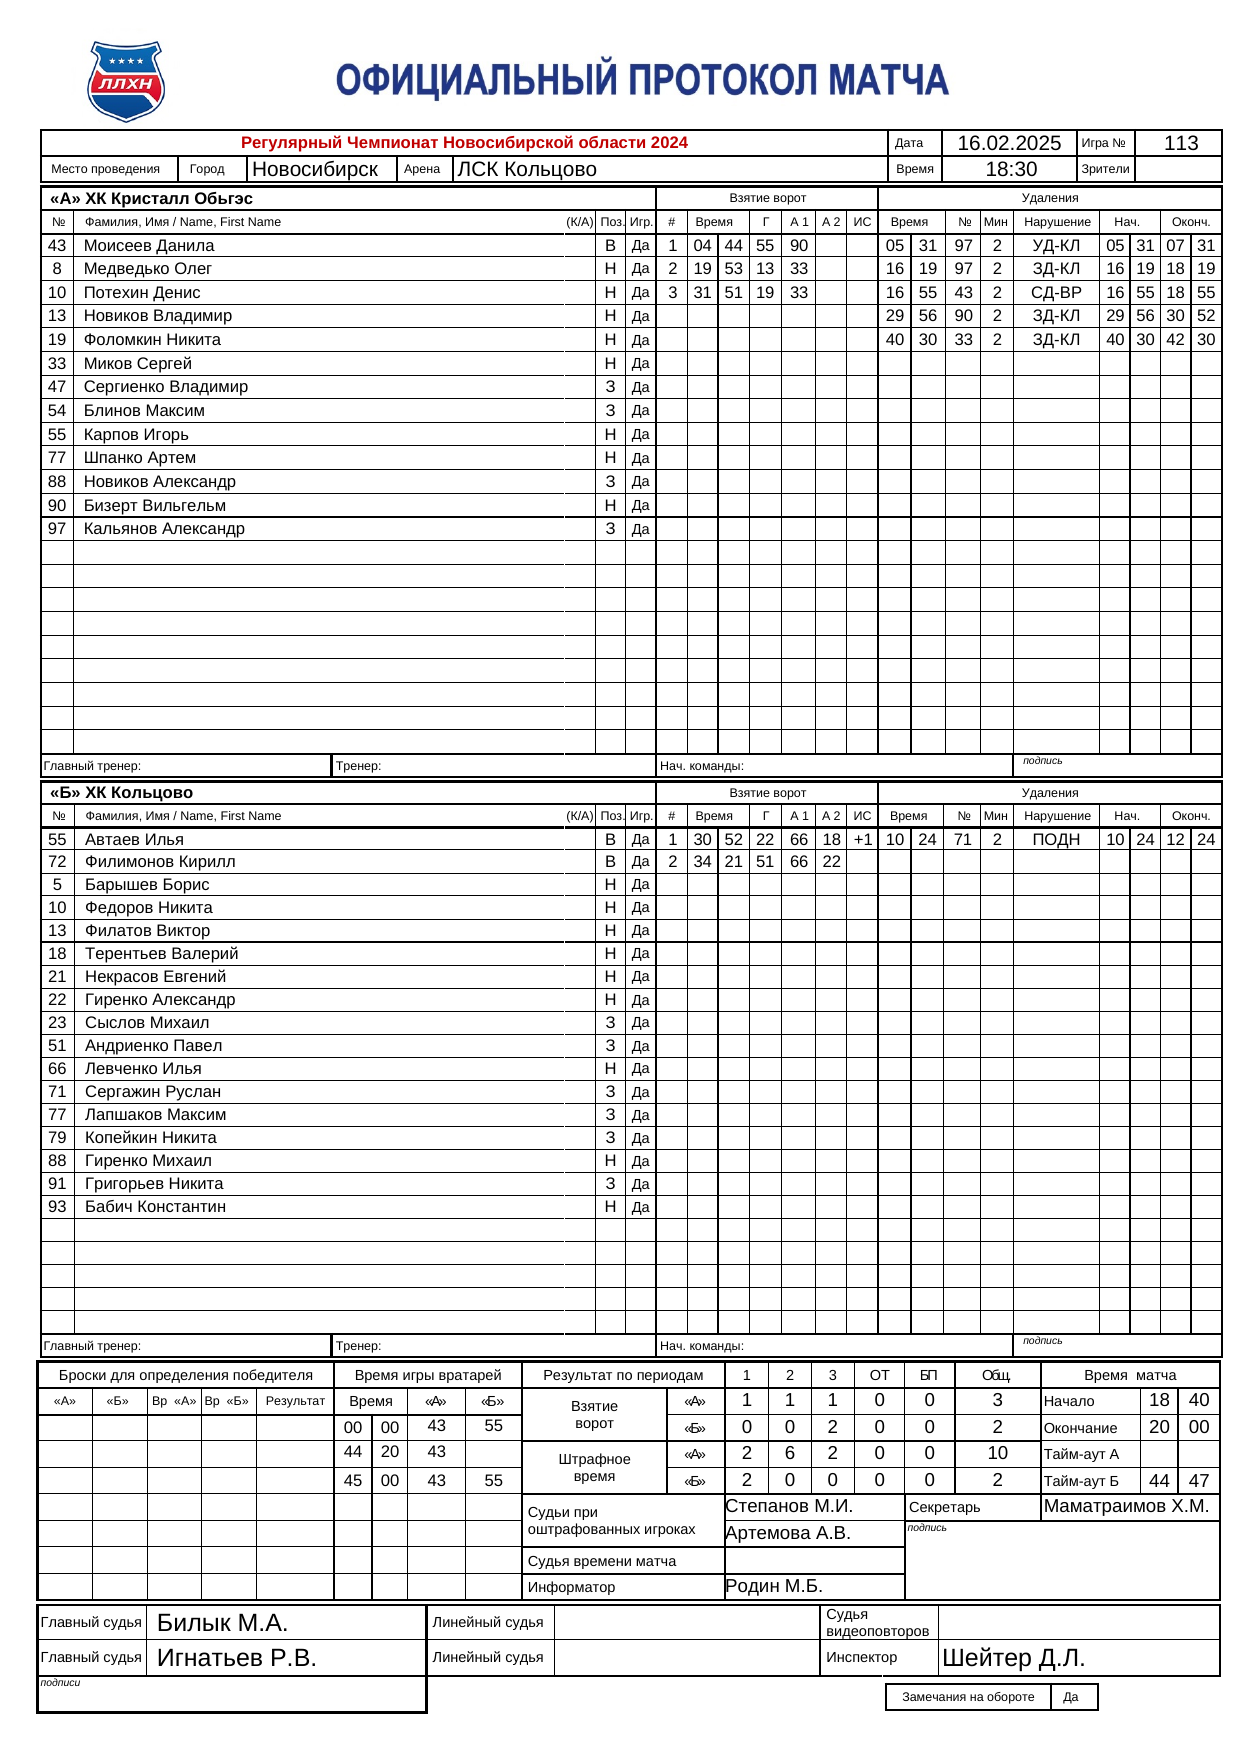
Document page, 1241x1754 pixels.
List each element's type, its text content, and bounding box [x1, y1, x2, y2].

table_cell [912, 1058, 943, 1079]
table_cell [1014, 1104, 1099, 1126]
table_cell 66 [782, 850, 815, 872]
table_cell [944, 1127, 980, 1149]
table_cell [816, 943, 846, 964]
table_cell 43 [408, 1441, 465, 1467]
table_cell 52 [1192, 305, 1221, 327]
table_cell [657, 1288, 687, 1310]
table_cell [946, 352, 980, 374]
table_cell [1192, 1196, 1221, 1218]
table_cell [816, 1219, 846, 1241]
table_cell [466, 1521, 521, 1546]
table_cell [657, 896, 687, 918]
table_cell [879, 423, 910, 445]
table_cell [565, 874, 595, 895]
table_header ОТ [855, 1363, 904, 1387]
table_cell [1014, 920, 1099, 941]
table_cell [879, 1265, 910, 1287]
table_cell [912, 659, 945, 682]
table_cell [912, 1127, 943, 1149]
table_cell «А» [408, 1389, 465, 1413]
table_cell [879, 399, 910, 422]
table_cell [1014, 1081, 1099, 1103]
table_cell 79 [42, 1127, 74, 1149]
table_cell [879, 470, 910, 493]
table_cell [408, 1547, 465, 1573]
table_cell [626, 1265, 655, 1287]
table_cell [847, 305, 877, 327]
table_cell Да [626, 257, 655, 280]
table_cell 0 [855, 1442, 904, 1467]
table_cell 00 [1179, 1415, 1219, 1440]
table_cell [1192, 1035, 1221, 1057]
table_cell [847, 989, 877, 1011]
table_cell [816, 541, 846, 564]
table_cell [657, 565, 687, 587]
table_cell [257, 1521, 333, 1546]
table_cell [912, 423, 945, 445]
table_cell [1131, 659, 1160, 682]
table_cell [74, 730, 564, 753]
table_cell [1100, 518, 1129, 540]
table_cell [879, 494, 910, 516]
table_cell [1161, 943, 1190, 964]
table_cell [750, 376, 781, 398]
table_cell Результат [257, 1389, 333, 1413]
table_cell З [596, 1035, 625, 1057]
table_cell 56 [1131, 305, 1160, 327]
table_cell (К/А) [565, 805, 595, 826]
table_cell Вр «А» [148, 1389, 201, 1413]
table_cell 24 [1192, 829, 1221, 849]
table_cell 30 [912, 328, 945, 351]
table_cell [42, 541, 73, 564]
table_cell [335, 1574, 371, 1599]
table_cell Да [626, 423, 655, 445]
table_cell [1161, 920, 1190, 941]
table_header Взятие ворот [657, 188, 877, 209]
table_cell [688, 707, 717, 729]
table_cell [202, 1416, 256, 1440]
table_cell 44 [719, 235, 749, 256]
table_cell [879, 1311, 910, 1333]
table_cell [657, 707, 687, 729]
table_cell [1192, 1058, 1221, 1079]
table_cell Н [596, 494, 625, 516]
table_cell [726, 1548, 904, 1573]
table_cell Н [596, 943, 625, 964]
table_cell Мин [981, 805, 1013, 826]
table_cell 2 [981, 257, 1013, 280]
table_cell Н [596, 305, 625, 327]
table_cell [1161, 1196, 1190, 1218]
table_cell [912, 1288, 943, 1310]
table_header «А» ХК Кристалл Обьгэс [42, 188, 655, 209]
table_cell [847, 494, 877, 516]
table_cell 24 [912, 829, 943, 849]
table_cell [816, 565, 846, 587]
table_cell Да [626, 446, 655, 469]
table_cell [565, 376, 595, 398]
table_cell № [946, 211, 980, 233]
table_cell [719, 1265, 749, 1287]
table_cell [944, 874, 980, 895]
table_cell 43 [42, 235, 73, 256]
table_cell Поз. [596, 805, 625, 826]
table_cell [879, 588, 910, 611]
table_cell 24 [1131, 829, 1160, 849]
table_cell «Б» [668, 1415, 724, 1440]
table_cell [816, 896, 846, 918]
table_cell [596, 1311, 625, 1333]
table_cell Степанов М.И. [726, 1495, 904, 1520]
table_cell 23 [42, 1012, 74, 1033]
table_cell [719, 989, 749, 1011]
table_cell [1131, 966, 1160, 987]
table_cell [1131, 376, 1160, 398]
table_cell [1014, 1058, 1099, 1079]
table_cell [719, 730, 749, 753]
table_cell [782, 305, 815, 327]
table_cell 45 [335, 1468, 371, 1493]
table_cell [1161, 850, 1190, 872]
table_cell [1131, 612, 1160, 634]
table_cell [1192, 874, 1221, 895]
table_cell Город [179, 157, 246, 181]
table_cell [626, 730, 655, 753]
table_cell [626, 659, 655, 682]
table_cell [688, 588, 717, 611]
table_cell [202, 1547, 256, 1573]
table_cell [688, 1012, 717, 1033]
table_cell [39, 1468, 92, 1493]
table_cell [1100, 659, 1129, 682]
table_cell [565, 730, 595, 753]
table_cell [1192, 541, 1221, 564]
table_cell [1014, 588, 1099, 611]
table_cell [688, 1104, 717, 1126]
table_cell [688, 494, 717, 516]
table_cell [944, 1081, 980, 1103]
table_cell [1161, 1242, 1190, 1264]
table_cell [565, 328, 595, 351]
table_cell [847, 1012, 877, 1033]
table_cell Тренер: [333, 755, 655, 776]
table_cell ЗД-КЛ [1014, 305, 1099, 327]
table_cell [782, 446, 815, 469]
table_cell [1014, 850, 1099, 872]
table_cell [944, 1058, 980, 1079]
table_cell Родин М.Б. [726, 1575, 904, 1599]
table_cell [1192, 850, 1221, 872]
table_cell 19 [42, 328, 73, 351]
table_cell Н [596, 257, 625, 280]
table_cell [912, 874, 943, 895]
table_cell [1014, 470, 1099, 493]
table_cell [408, 1574, 465, 1599]
table_cell [1014, 989, 1099, 1011]
table_cell Игр. [626, 805, 655, 826]
table_cell [750, 352, 781, 374]
table_cell [750, 328, 781, 351]
table_cell [981, 399, 1013, 422]
table_cell [688, 1127, 717, 1149]
table_cell [257, 1574, 333, 1599]
table_cell [202, 1521, 256, 1546]
table_cell З [596, 399, 625, 422]
table_cell [912, 707, 945, 729]
table_cell [847, 518, 877, 540]
table_cell Судьи при оштрафованных игроках [523, 1495, 724, 1546]
table_cell [981, 588, 1013, 611]
table_cell [657, 352, 687, 374]
table_cell [657, 470, 687, 493]
table_cell [879, 1219, 910, 1241]
table_cell [847, 1242, 877, 1264]
table_cell Зрители [1078, 157, 1134, 181]
table_cell 16 [879, 257, 910, 280]
table_cell [879, 659, 910, 682]
table_cell [1192, 1288, 1221, 1310]
table_cell [1099, 1682, 1220, 1711]
table_cell 1 [657, 235, 687, 256]
table_cell 8 [42, 257, 73, 280]
table_cell 51 [719, 281, 749, 303]
table_cell [750, 588, 781, 611]
table_cell 51 [750, 850, 781, 872]
table_cell [883, 1677, 1220, 1681]
table_cell [847, 659, 877, 682]
table_cell [93, 1547, 147, 1573]
table_cell [981, 850, 1013, 872]
table_cell Фоломкин Никита [74, 328, 564, 351]
table_cell [1131, 1265, 1160, 1287]
table_cell [1131, 707, 1160, 729]
table_cell [816, 518, 846, 540]
table_cell [1131, 1288, 1160, 1310]
table_header 1 [726, 1363, 768, 1387]
table_cell [719, 1150, 749, 1172]
table_cell [202, 1494, 256, 1520]
table_cell [148, 1547, 201, 1573]
table_cell [782, 1012, 815, 1033]
table_cell [257, 1547, 333, 1573]
table_cell [750, 1104, 781, 1126]
table_cell З [596, 1173, 625, 1195]
table_cell [1100, 1150, 1129, 1172]
table_cell Андриенко Павел [75, 1035, 564, 1057]
table_cell Тайм-аут Б [1042, 1468, 1140, 1493]
table_cell [373, 1521, 407, 1546]
table_cell 21 [719, 850, 749, 872]
table_cell [1131, 874, 1160, 895]
table_cell [1100, 376, 1129, 398]
table_cell [719, 352, 749, 374]
table_cell [879, 874, 910, 895]
table_cell [1014, 399, 1099, 422]
table_cell [879, 565, 910, 587]
table_cell [373, 1494, 407, 1520]
table_cell Медведько Олег [74, 257, 564, 280]
table_cell [782, 683, 815, 706]
table_cell [565, 850, 595, 872]
table_cell [148, 1468, 201, 1493]
table_cell [657, 659, 687, 682]
table_cell [750, 1127, 781, 1149]
table_cell [719, 518, 749, 540]
table_cell [1131, 1173, 1160, 1195]
table_cell [626, 1311, 655, 1333]
table_cell [981, 494, 1013, 516]
table_cell [1131, 565, 1160, 587]
table_cell [1100, 1242, 1129, 1264]
table_cell [42, 1242, 74, 1264]
table_cell [847, 1081, 877, 1103]
table_cell В [596, 829, 625, 849]
table_cell [688, 1219, 717, 1241]
table_cell [981, 1058, 1013, 1079]
table_cell 13 [42, 305, 73, 327]
table_cell В [596, 850, 625, 872]
table_cell [912, 518, 945, 540]
table_cell [816, 1012, 846, 1033]
table_cell [1014, 1012, 1099, 1033]
table_cell 18 [42, 943, 74, 964]
table_cell [565, 423, 595, 445]
table_cell А 1 [782, 211, 815, 233]
table_cell [944, 896, 980, 918]
table_cell [750, 730, 781, 753]
table_cell [981, 1150, 1013, 1172]
table_cell [719, 399, 749, 422]
table_cell [1014, 423, 1099, 445]
table_cell [981, 1242, 1013, 1264]
table_cell 19 [688, 257, 717, 280]
table_cell [847, 683, 877, 706]
table_cell [879, 1012, 910, 1033]
table_cell [912, 612, 945, 634]
table_cell [816, 1058, 846, 1079]
table_cell ПОДН [1014, 829, 1099, 849]
table_cell [847, 896, 877, 918]
table_cell [981, 376, 1013, 398]
table_cell [719, 1035, 749, 1057]
table_cell [42, 588, 73, 611]
table_cell 93 [42, 1196, 74, 1218]
table_cell [981, 423, 1013, 445]
table_cell [657, 943, 687, 964]
table_cell [1161, 874, 1190, 895]
table_cell [1131, 470, 1160, 493]
table_cell [1161, 1058, 1190, 1079]
table_cell [912, 541, 945, 564]
table_cell 31 [1131, 235, 1160, 256]
table_cell [981, 966, 1013, 987]
table_cell Да [626, 352, 655, 374]
table_cell [1192, 518, 1221, 540]
table_cell 90 [42, 494, 73, 516]
table_cell [750, 1058, 781, 1079]
table_cell «А» [668, 1442, 724, 1467]
table_cell [42, 565, 73, 587]
table_cell [847, 943, 877, 964]
table_cell [657, 1311, 687, 1333]
table_cell [912, 1012, 943, 1033]
table_cell [1192, 636, 1221, 658]
table_cell [1192, 920, 1221, 941]
table_cell [912, 1035, 943, 1057]
table_cell [1014, 943, 1099, 964]
table_cell [847, 1219, 877, 1241]
table_cell Автаев Илья [75, 829, 564, 849]
table_cell Бабич Константин [75, 1196, 564, 1218]
table_cell [688, 446, 717, 469]
table_cell 51 [42, 1035, 74, 1057]
table_cell [565, 943, 595, 964]
table_cell [1161, 612, 1190, 634]
table_cell [981, 1104, 1013, 1126]
table_cell [335, 1521, 371, 1546]
table_cell 97 [42, 518, 73, 540]
table_cell [1161, 423, 1190, 445]
table_cell [1100, 1173, 1129, 1195]
table_cell А 2 [816, 805, 846, 826]
table_cell [1192, 943, 1221, 964]
table_cell 97 [946, 257, 980, 280]
table_cell [202, 1441, 256, 1467]
table_cell [1131, 850, 1160, 872]
table_cell Н [596, 989, 625, 1011]
table_cell Новиков Александр [74, 470, 564, 493]
table_cell [912, 399, 945, 422]
table_cell Да [626, 966, 655, 987]
table_cell 0 [905, 1389, 954, 1413]
table_cell 5 [42, 874, 74, 895]
table_cell [42, 707, 73, 729]
table_cell 55 [42, 423, 73, 445]
table_cell [626, 612, 655, 634]
table_cell [1161, 989, 1190, 1011]
table_cell [719, 683, 749, 706]
table_cell 00 [373, 1416, 407, 1440]
table_cell 20 [1141, 1415, 1177, 1440]
table_cell [1014, 518, 1099, 540]
table_cell З [596, 518, 625, 540]
table_cell Да [626, 1012, 655, 1033]
table_cell [688, 1058, 717, 1079]
table_cell 19 [750, 281, 781, 303]
table_cell Начало [1042, 1389, 1140, 1413]
table_cell [719, 328, 749, 351]
table_cell Да [626, 305, 655, 327]
table_cell [688, 730, 717, 753]
table_cell [944, 1150, 980, 1172]
table_cell [946, 636, 980, 658]
table_cell Терентьев Валерий [75, 943, 564, 964]
table_cell 07 [1161, 235, 1190, 256]
table_cell [626, 1242, 655, 1264]
table_cell Григорьев Никита [75, 1173, 564, 1195]
table_cell [1161, 1288, 1190, 1310]
table_cell [688, 636, 717, 658]
table_cell Сыслов Михаил [75, 1012, 564, 1033]
table_cell 3 [657, 281, 687, 303]
table_cell [1100, 707, 1129, 729]
table_cell Сергажин Руслан [75, 1081, 564, 1103]
table_cell [944, 1265, 980, 1287]
table_cell подпись [1014, 1335, 1221, 1356]
table_cell [981, 518, 1013, 540]
table_cell Время [889, 157, 941, 181]
table_cell [944, 1035, 980, 1057]
table_header Да [1052, 1685, 1097, 1709]
table_cell [719, 612, 749, 634]
table_cell [657, 1104, 687, 1126]
table_cell [912, 1242, 943, 1264]
table_cell 29 [879, 305, 910, 327]
table_cell 2 [981, 328, 1013, 351]
table_cell ЗД-КЛ [1014, 257, 1099, 280]
table_cell [1131, 636, 1160, 658]
table_cell Игнатьев Р.В. [147, 1640, 425, 1675]
table_cell Некрасов Евгений [75, 966, 564, 987]
table_cell [1100, 494, 1129, 516]
table_cell Шейтер Д.Л. [939, 1640, 1219, 1675]
table_cell [1014, 494, 1099, 516]
table_cell [335, 1547, 371, 1573]
table_cell Да [626, 829, 655, 849]
table_cell [750, 494, 781, 516]
table_cell [816, 1265, 846, 1287]
table_cell [750, 470, 781, 493]
table_cell [1161, 659, 1190, 682]
table_cell [565, 1035, 595, 1057]
table_cell [688, 966, 717, 987]
table_cell [1161, 1127, 1190, 1149]
table_cell Новиков Владимир [74, 305, 564, 327]
table_cell [1014, 1173, 1099, 1195]
table_cell [626, 1288, 655, 1310]
table_cell [1161, 896, 1190, 918]
table_cell [719, 1311, 749, 1333]
table_cell [74, 707, 564, 729]
table_header 113 [1136, 131, 1221, 155]
table_cell [466, 1441, 521, 1467]
table_cell [981, 1265, 1013, 1287]
table_cell Время [879, 211, 945, 233]
table_cell [944, 1173, 980, 1195]
table_cell [879, 1081, 910, 1103]
table_cell 44 [335, 1441, 371, 1467]
table_cell [657, 1127, 687, 1149]
table_cell [1014, 659, 1099, 682]
table_cell [74, 565, 564, 587]
table_cell [1100, 1265, 1129, 1287]
table_cell [847, 636, 877, 658]
table_cell [1131, 541, 1160, 564]
table_cell [688, 1311, 717, 1333]
table_cell 10 [879, 829, 910, 849]
table_cell [1100, 896, 1129, 918]
table_cell [93, 1574, 147, 1599]
table_cell [719, 423, 749, 445]
table_cell [981, 659, 1013, 682]
table_cell Лапшаков Максим [75, 1104, 564, 1126]
table_cell [565, 1012, 595, 1033]
table_cell [75, 1242, 564, 1264]
table_cell [688, 920, 717, 941]
table_cell [879, 1196, 910, 1218]
table_header Время игры вратарей [335, 1363, 521, 1387]
table_cell [1161, 636, 1190, 658]
table_cell [981, 989, 1013, 1011]
table_cell [688, 1196, 717, 1218]
table_cell [782, 1150, 815, 1172]
table_cell [657, 399, 687, 422]
table_cell [816, 588, 846, 611]
table_cell Да [626, 1196, 655, 1218]
table_cell [912, 1196, 943, 1218]
table_cell Информатор [523, 1575, 724, 1599]
table_cell [719, 305, 749, 327]
table_cell [946, 730, 980, 753]
table_cell [1161, 446, 1190, 469]
table_cell [912, 920, 943, 941]
table_cell [688, 874, 717, 895]
table_cell 20 [373, 1441, 407, 1467]
table_cell [596, 588, 625, 611]
table_header Время матча [1042, 1363, 1219, 1387]
table_cell [657, 1265, 687, 1287]
table_cell [879, 1288, 910, 1310]
table_header Удаления [879, 188, 1221, 209]
table_cell [1192, 352, 1221, 374]
table_cell [816, 874, 846, 895]
table_cell [555, 1640, 819, 1675]
table_cell [1100, 612, 1129, 634]
table_cell 71 [944, 829, 980, 849]
table_cell 40 [879, 328, 910, 351]
table_cell [688, 1288, 717, 1310]
table_cell [657, 920, 687, 941]
table_cell [847, 966, 877, 987]
table_cell Да [626, 1150, 655, 1172]
table_cell [782, 1288, 815, 1310]
table_cell [1192, 659, 1221, 682]
table_cell [946, 518, 980, 540]
table_cell Да [626, 470, 655, 493]
table_cell Оконч. [1161, 211, 1221, 233]
table_cell [946, 423, 980, 445]
table_cell Блинов Максим [74, 399, 564, 422]
table_cell [1192, 494, 1221, 516]
table_cell [879, 541, 910, 564]
table_cell [750, 1012, 781, 1033]
table_cell [148, 1494, 201, 1520]
table_cell [1192, 1311, 1221, 1333]
table_cell З [596, 1012, 625, 1033]
table_header 3 [812, 1363, 854, 1387]
table_cell [93, 1441, 147, 1467]
table_cell [1192, 446, 1221, 469]
table_cell [565, 257, 595, 280]
table_cell [565, 1127, 595, 1149]
table_cell [750, 989, 781, 1011]
table_cell [626, 588, 655, 611]
table_cell [1192, 989, 1221, 1011]
table_cell [879, 1242, 910, 1264]
table_cell [939, 1606, 1219, 1639]
table_cell [626, 636, 655, 658]
table_cell [1192, 1150, 1221, 1172]
table_cell Арена [398, 157, 452, 181]
table_cell [657, 989, 687, 1011]
table_cell 05 [879, 235, 910, 256]
table_cell [816, 494, 846, 516]
table_cell [1192, 1173, 1221, 1195]
table_cell [847, 612, 877, 634]
table_cell [719, 1173, 749, 1195]
table_cell Н [596, 896, 625, 918]
table_cell [657, 376, 687, 398]
table_cell 10 [1100, 829, 1129, 849]
table_cell [847, 541, 877, 564]
table_cell [816, 966, 846, 987]
table_cell [428, 1677, 882, 1711]
table_cell [912, 588, 945, 611]
table_cell [408, 1494, 465, 1520]
table_cell [565, 541, 595, 564]
table_cell [719, 446, 749, 469]
table_cell [74, 612, 564, 634]
table_cell [912, 1150, 943, 1172]
table_cell [816, 1104, 846, 1126]
table_cell [1100, 874, 1129, 895]
table_cell [1100, 1035, 1129, 1057]
table_cell [879, 920, 910, 941]
table_cell ИС [847, 211, 877, 233]
table_cell [912, 683, 945, 706]
table_cell [944, 850, 980, 872]
table_cell 31 [912, 235, 945, 256]
table_cell [946, 659, 980, 682]
table_cell Нарушение [1014, 805, 1099, 826]
table_cell [912, 850, 943, 872]
table_cell [596, 636, 625, 658]
table_cell [42, 636, 73, 658]
table_cell [750, 683, 781, 706]
table_cell «Б » [466, 1389, 521, 1413]
table_cell [946, 376, 980, 398]
table_cell [596, 1219, 625, 1241]
table_cell 55 [1192, 281, 1221, 303]
table_cell [1100, 966, 1129, 987]
table_cell [750, 612, 781, 634]
table_cell Кальянов Александр [74, 518, 564, 540]
table_cell [816, 257, 846, 280]
table_cell [657, 1173, 687, 1195]
table_cell 6 [769, 1442, 811, 1467]
table_cell 55 [912, 281, 945, 303]
table_cell [565, 1081, 595, 1103]
table_cell [626, 707, 655, 729]
table_cell [1014, 446, 1099, 469]
table_cell [565, 989, 595, 1011]
table_cell 16 [1100, 257, 1129, 280]
table_cell [1131, 399, 1160, 422]
table_cell Н [596, 281, 625, 303]
table_cell [782, 1127, 815, 1149]
table_cell [816, 636, 846, 658]
table_cell [719, 376, 749, 398]
table_cell 18:30 [943, 157, 1076, 181]
table_cell [1100, 588, 1129, 611]
table_cell [879, 896, 910, 918]
table_cell # [657, 211, 687, 233]
table_cell [565, 1265, 595, 1287]
table_cell [782, 874, 815, 895]
table_cell [596, 730, 625, 753]
table_cell [981, 541, 1013, 564]
table_cell 55 [466, 1468, 521, 1493]
table_cell [782, 730, 815, 753]
table_cell [981, 1035, 1013, 1057]
table_cell 19 [1131, 257, 1160, 280]
table_cell Взятие ворот [523, 1389, 666, 1440]
table_cell [946, 446, 980, 469]
table_cell [565, 518, 595, 540]
table_cell З [596, 1104, 625, 1126]
table_cell [688, 328, 717, 351]
table_cell Окончание [1042, 1415, 1140, 1440]
table_cell [816, 1173, 846, 1195]
table_cell [879, 989, 910, 1011]
table_cell 2 [657, 257, 687, 280]
table_cell [782, 1081, 815, 1103]
table_cell [657, 612, 687, 634]
table_cell Главный тренер: [42, 1335, 330, 1356]
table_cell Барышев Борис [75, 874, 564, 895]
table_cell [1014, 1288, 1099, 1310]
table_cell [946, 707, 980, 729]
table_cell Да [626, 494, 655, 516]
table_cell [42, 1265, 74, 1287]
table_cell [75, 1219, 564, 1241]
table_cell [565, 470, 595, 493]
table_cell [1131, 896, 1160, 918]
table_cell [1192, 612, 1221, 634]
table_cell [202, 1574, 256, 1599]
table_cell [719, 1196, 749, 1218]
table_cell Тренер: [333, 1335, 655, 1356]
table_cell 47 [1179, 1468, 1219, 1493]
table_cell [946, 541, 980, 564]
table_cell [657, 518, 687, 540]
table_cell 42 [1161, 328, 1190, 351]
table_cell +1 [847, 829, 877, 849]
table_cell Вр «Б» [202, 1389, 256, 1413]
table_cell [1192, 1219, 1221, 1241]
table_cell [688, 896, 717, 918]
table_cell 55 [466, 1416, 521, 1440]
table_header Регулярный Чемпионат Новосибирской области 2024 [42, 131, 887, 155]
table_cell [1014, 1035, 1099, 1057]
table_cell [782, 352, 815, 374]
table_cell [816, 989, 846, 1011]
table_header Результат по периодам [523, 1363, 724, 1387]
table_cell [981, 1127, 1013, 1149]
table_cell [1161, 1265, 1190, 1287]
table_cell [847, 352, 877, 374]
table_cell [981, 683, 1013, 706]
table_cell 54 [42, 399, 73, 422]
table_cell Нач. команды: [657, 755, 1012, 776]
table_cell [816, 423, 846, 445]
table_cell Федоров Никита [75, 896, 564, 918]
table_cell [719, 966, 749, 987]
table_cell [847, 707, 877, 729]
table_cell 53 [719, 257, 749, 280]
table_cell [750, 1265, 781, 1287]
table_cell [565, 399, 595, 422]
table_cell Моисеев Данила [74, 235, 564, 256]
table_cell [657, 446, 687, 469]
table_cell [847, 328, 877, 351]
table_cell 2 [956, 1415, 1040, 1440]
table_cell Левченко Илья [75, 1058, 564, 1079]
table_cell [847, 1127, 877, 1149]
table_cell [719, 1081, 749, 1103]
table_cell [1014, 541, 1099, 564]
table_cell 88 [42, 470, 73, 493]
table_cell [39, 1494, 92, 1520]
table_cell 2 [981, 829, 1013, 849]
table_cell [657, 588, 687, 611]
table_cell Нач. [1100, 805, 1160, 826]
table_cell [1161, 683, 1190, 706]
table_cell [1192, 707, 1221, 729]
table_cell [1131, 518, 1160, 540]
table_cell Да [626, 896, 655, 918]
table_cell [981, 896, 1013, 918]
table_cell [1131, 1058, 1160, 1079]
table_cell Место проведения [42, 157, 177, 181]
table_cell 31 [688, 281, 717, 303]
table_cell [782, 966, 815, 987]
table_cell [657, 636, 687, 658]
table_cell 1 [769, 1389, 811, 1413]
table_cell [912, 896, 943, 918]
table_cell [1100, 470, 1129, 493]
table_cell [750, 1150, 781, 1172]
table_cell Секретарь [906, 1495, 1040, 1520]
table_cell Сергиенко Владимир [74, 376, 564, 398]
table_cell [1100, 1196, 1129, 1218]
table_cell Да [626, 281, 655, 303]
table_cell [1131, 423, 1160, 445]
table_cell Новосибирск [248, 157, 396, 181]
table_cell [1014, 1150, 1099, 1172]
table_cell [466, 1574, 521, 1599]
table_cell 10 [42, 896, 74, 918]
table_cell [93, 1468, 147, 1493]
table_cell [1100, 1058, 1129, 1079]
table_cell [565, 896, 595, 918]
table_cell [1014, 1311, 1099, 1333]
table_cell [688, 565, 717, 587]
table_cell [42, 683, 73, 706]
table_cell Гиренко Александр [75, 989, 564, 1011]
table_cell [719, 874, 749, 895]
table_cell [912, 446, 945, 469]
table_cell [981, 1081, 1013, 1103]
table_cell Линейный судья [428, 1606, 554, 1639]
table_cell [565, 829, 595, 849]
table_cell [1192, 470, 1221, 493]
table_cell [912, 565, 945, 587]
table_cell [42, 612, 73, 634]
table_cell 29 [1100, 305, 1129, 327]
table_cell [944, 989, 980, 1011]
table_cell Нарушение [1014, 211, 1099, 233]
table_cell 2 [981, 305, 1013, 327]
table_cell [688, 1173, 717, 1195]
table_cell [719, 1104, 749, 1126]
table_cell [847, 1265, 877, 1287]
table_cell [565, 1104, 595, 1126]
table_cell Г [750, 211, 781, 233]
table_cell Н [596, 1196, 625, 1218]
table_cell 2 [812, 1442, 854, 1467]
table_cell 47 [42, 376, 73, 398]
table_cell [1161, 1219, 1190, 1241]
table_cell 10 [956, 1442, 1040, 1467]
table_cell [981, 565, 1013, 587]
table_cell [1100, 1311, 1129, 1333]
table_cell [782, 1173, 815, 1195]
table_cell [42, 659, 73, 682]
table_cell 18 [1141, 1389, 1177, 1413]
table_cell А 2 [816, 211, 846, 233]
table_cell [879, 1127, 910, 1149]
table_cell [782, 659, 815, 682]
table_cell [750, 305, 781, 327]
table_cell Фамилия, Имя / Name, First Name [74, 211, 565, 233]
table_cell [1131, 730, 1160, 753]
table_cell подпись [1014, 755, 1221, 776]
table_cell [1131, 1311, 1160, 1333]
table_cell [688, 659, 717, 682]
table_cell [688, 518, 717, 540]
table_cell [1131, 1081, 1160, 1103]
table_cell Инспектор [821, 1640, 938, 1675]
table_cell [42, 1219, 74, 1241]
table_cell [148, 1441, 201, 1467]
table_cell 13 [42, 920, 74, 941]
table_cell [1161, 1311, 1190, 1333]
table_cell [74, 541, 564, 564]
table_cell [1136, 157, 1221, 181]
table_cell [719, 588, 749, 611]
table_cell [816, 730, 846, 753]
table_cell [1161, 588, 1190, 611]
table_cell [879, 1150, 910, 1172]
table_header Удаления [879, 783, 1221, 803]
table_cell [1161, 399, 1190, 422]
table_cell [565, 636, 595, 658]
table_cell [1100, 399, 1129, 422]
table_cell [657, 1150, 687, 1172]
table_cell 90 [946, 305, 980, 327]
table_cell [565, 588, 595, 611]
table_cell [719, 470, 749, 493]
table_cell [847, 235, 877, 256]
table_cell [847, 257, 877, 280]
table_cell Время [688, 211, 749, 233]
table_cell [847, 730, 877, 753]
table_cell [596, 659, 625, 682]
table_cell [981, 446, 1013, 469]
table_cell 2 [956, 1468, 1040, 1493]
table_cell [565, 1242, 595, 1264]
table_cell [596, 707, 625, 729]
table_cell [688, 305, 717, 327]
table_cell [750, 966, 781, 987]
table_cell [1161, 1081, 1190, 1103]
table_cell 0 [905, 1468, 954, 1493]
table_header 2 [769, 1363, 811, 1387]
table_cell [782, 636, 815, 658]
table_cell [596, 1288, 625, 1310]
table_cell [981, 1311, 1013, 1333]
table_cell Да [626, 943, 655, 964]
table_cell [596, 1242, 625, 1264]
table_cell [1100, 541, 1129, 564]
table_cell Филатов Виктор [75, 920, 564, 941]
table_cell [981, 874, 1013, 895]
table_cell [1131, 943, 1160, 964]
table_cell [1192, 588, 1221, 611]
table_cell [93, 1494, 147, 1520]
table_cell [1131, 1012, 1160, 1033]
table_cell [1192, 1104, 1221, 1126]
table_cell [1161, 494, 1190, 516]
table_cell [565, 659, 595, 682]
table_cell Н [596, 920, 625, 941]
table_cell [565, 446, 595, 469]
table_cell [912, 636, 945, 658]
table_cell [688, 943, 717, 964]
table_cell [847, 1311, 877, 1333]
table_cell [879, 352, 910, 374]
table_cell [750, 1196, 781, 1218]
table_cell [782, 470, 815, 493]
table_cell [879, 966, 910, 987]
table_cell [782, 896, 815, 918]
table_cell [657, 730, 687, 753]
table_cell # [657, 805, 687, 826]
table_cell [847, 1058, 877, 1079]
table_cell 16 [1100, 281, 1129, 303]
table_cell 30 [1192, 328, 1221, 351]
table_cell [1192, 966, 1221, 987]
table_cell [688, 1265, 717, 1287]
table_cell Судья видеоповторов [821, 1606, 938, 1639]
table_cell [847, 1196, 877, 1218]
table_cell 00 [373, 1468, 407, 1493]
table_cell [257, 1441, 333, 1467]
table_cell Артемова А.В. [726, 1521, 904, 1546]
table_cell [847, 850, 877, 872]
table_cell [847, 446, 877, 469]
table_header Броски для определения победителя [39, 1363, 333, 1387]
table_cell 56 [912, 305, 945, 327]
table_cell [1161, 730, 1190, 753]
table_cell [912, 352, 945, 374]
table_cell [912, 1104, 943, 1126]
table_cell [1192, 565, 1221, 587]
table_cell [42, 1311, 74, 1333]
table_cell [981, 1219, 1013, 1241]
table_cell 34 [688, 850, 717, 872]
table_cell [847, 1104, 877, 1126]
table_cell Да [626, 1104, 655, 1126]
table_cell [1100, 989, 1129, 1011]
table_cell [816, 1242, 846, 1264]
table_cell [719, 1058, 749, 1079]
table_cell Филимонов Кирилл [75, 850, 564, 872]
table_cell [879, 683, 910, 706]
table_cell [944, 943, 980, 964]
table_cell [42, 1288, 74, 1310]
table_cell [1161, 352, 1190, 374]
table_cell 2 [812, 1415, 854, 1440]
table_cell [565, 235, 595, 256]
table_cell [626, 565, 655, 587]
table_cell Штрафное время [523, 1442, 666, 1493]
table_cell [782, 707, 815, 729]
table_cell [750, 541, 781, 564]
table_cell Карпов Игорь [74, 423, 564, 445]
table_cell З [596, 1127, 625, 1149]
table_cell [912, 989, 943, 1011]
table_cell [565, 1058, 595, 1079]
table_cell Н [596, 966, 625, 987]
table_cell Да [626, 989, 655, 1011]
table_cell [1192, 423, 1221, 445]
table_cell [719, 896, 749, 918]
table_cell 16 [879, 281, 910, 303]
table_cell 66 [42, 1058, 74, 1079]
table_cell [565, 281, 595, 303]
table_cell [75, 1311, 564, 1333]
table_cell [335, 1494, 371, 1520]
table_cell [1131, 352, 1160, 374]
table_cell [565, 707, 595, 729]
table_cell Да [626, 235, 655, 256]
table_cell [1014, 683, 1099, 706]
table_cell [565, 1150, 595, 1172]
table_cell № [42, 211, 73, 233]
table_cell 22 [42, 989, 74, 1011]
table_cell [1014, 376, 1099, 398]
table_cell 30 [1161, 305, 1190, 327]
table_cell [657, 1219, 687, 1241]
table_cell 1 [726, 1389, 768, 1413]
table_cell [1131, 494, 1160, 516]
table_cell [847, 423, 877, 445]
table_cell [1100, 730, 1129, 753]
table_cell [847, 1288, 877, 1310]
table_cell [75, 1288, 564, 1310]
table_cell 0 [769, 1415, 811, 1440]
table_cell [1161, 565, 1190, 587]
table_cell [782, 1242, 815, 1264]
table_cell [750, 565, 781, 587]
table_cell Н [596, 1058, 625, 1079]
table_cell [1014, 1265, 1099, 1287]
table_cell 66 [782, 829, 815, 849]
table_cell [981, 636, 1013, 658]
table_cell 12 [1161, 829, 1190, 849]
table_cell [879, 730, 910, 753]
table_cell ЛСК Кольцово [454, 157, 887, 181]
table_cell [879, 1173, 910, 1195]
table_cell [782, 565, 815, 587]
table_cell 19 [1192, 257, 1221, 280]
table_cell [657, 305, 687, 327]
table_cell [1192, 1127, 1221, 1149]
table_cell Н [596, 874, 625, 895]
table_cell [257, 1468, 333, 1493]
table_cell [847, 874, 877, 895]
table_cell Билык М.А. [147, 1606, 425, 1639]
table_cell 43 [408, 1468, 465, 1493]
table_cell 55 [750, 235, 781, 256]
table_cell 0 [905, 1442, 954, 1467]
table_cell [782, 588, 815, 611]
table_cell [1192, 730, 1221, 753]
table_cell [75, 1265, 564, 1287]
table_cell [257, 1416, 333, 1440]
table_cell 44 [1141, 1468, 1177, 1493]
table_cell [1192, 399, 1221, 422]
table_cell № [42, 805, 74, 826]
table_header БП [905, 1363, 954, 1387]
table_cell [847, 588, 877, 611]
table_cell [1161, 1173, 1190, 1195]
table_cell [1192, 376, 1221, 398]
table_cell [847, 1035, 877, 1057]
table_cell [373, 1547, 407, 1573]
table_cell [912, 1265, 943, 1287]
table_cell [1100, 943, 1129, 964]
table_cell [202, 1468, 256, 1493]
table_cell 2 [981, 235, 1013, 256]
table_cell [782, 1058, 815, 1079]
table_cell [626, 683, 655, 706]
table_cell [1100, 1127, 1129, 1149]
table_cell [565, 565, 595, 587]
table_cell 30 [1131, 328, 1160, 351]
table_cell [1161, 1104, 1190, 1126]
table_cell [1131, 588, 1160, 611]
table_cell 19 [912, 257, 945, 280]
table_cell 0 [905, 1415, 954, 1440]
table_cell [1161, 518, 1190, 540]
table_header Взятие ворот [657, 783, 877, 803]
table_cell [879, 707, 910, 729]
table_cell «Б» [93, 1389, 147, 1413]
table_cell [750, 1035, 781, 1057]
table_cell [565, 1173, 595, 1195]
table_cell [39, 1416, 92, 1440]
table_cell [1014, 1242, 1099, 1264]
table_cell [688, 1081, 717, 1103]
table_cell [816, 352, 846, 374]
table_cell [782, 612, 815, 634]
table_cell [1179, 1441, 1219, 1467]
table_cell [1131, 683, 1160, 706]
table_cell подпись [906, 1522, 1219, 1599]
table_cell [719, 1127, 749, 1149]
table_cell СД-ВР [1014, 281, 1099, 303]
table_cell [782, 423, 815, 445]
table_cell [782, 328, 815, 351]
table_cell [565, 1288, 595, 1310]
table_cell З [596, 1081, 625, 1103]
table_cell [39, 1547, 92, 1573]
table_header Игра № [1078, 131, 1134, 155]
table_cell [782, 1311, 815, 1333]
table_cell [466, 1547, 521, 1573]
table_cell [719, 943, 749, 964]
table_cell [912, 943, 943, 964]
table_cell [816, 1035, 846, 1057]
table_cell [719, 920, 749, 941]
table_cell Главный судья [39, 1640, 146, 1675]
table_cell [148, 1521, 201, 1546]
table_cell [565, 352, 595, 374]
table_cell [816, 920, 846, 941]
table_cell [657, 1081, 687, 1103]
table_cell [1100, 446, 1129, 469]
table_cell 88 [42, 1150, 74, 1172]
table_cell [408, 1521, 465, 1546]
table_cell [750, 446, 781, 469]
table_cell [847, 565, 877, 587]
table_cell подписи [39, 1677, 425, 1711]
table_header Общ. [956, 1363, 1040, 1387]
table_cell [944, 1288, 980, 1310]
table_cell 72 [42, 850, 74, 872]
table_cell З [596, 376, 625, 398]
table_cell [750, 423, 781, 445]
table_cell [1014, 730, 1099, 753]
table_cell Оконч. [1161, 805, 1221, 826]
table_cell [1014, 707, 1099, 729]
table_cell Главный тренер: [42, 755, 330, 776]
table_cell [657, 1196, 687, 1218]
table_cell [39, 1574, 92, 1599]
table_cell [657, 328, 687, 351]
table_cell [719, 659, 749, 682]
table_cell [944, 1196, 980, 1218]
table_cell [1014, 874, 1099, 895]
table_cell [816, 1081, 846, 1103]
table_cell Фамилия, Имя / Name, First Name [75, 805, 565, 826]
table_cell [946, 565, 980, 587]
table_cell Да [626, 1081, 655, 1103]
table_cell [847, 281, 877, 303]
table_cell Шпанко Артем [74, 446, 564, 469]
table_cell [688, 683, 717, 706]
table_cell УД-КЛ [1014, 235, 1099, 256]
table_cell [946, 470, 980, 493]
table_cell [1141, 1441, 1177, 1467]
table_cell [847, 470, 877, 493]
table_cell Мин [981, 211, 1013, 233]
table_cell 97 [946, 235, 980, 256]
table_header Дата [889, 131, 941, 155]
table_cell 1 [812, 1389, 854, 1413]
table_cell [719, 565, 749, 587]
table_cell [912, 1081, 943, 1103]
table_cell [912, 470, 945, 493]
table_cell [750, 1081, 781, 1103]
table_cell [1100, 850, 1129, 872]
table_cell [944, 966, 980, 987]
table_cell 05 [1100, 235, 1129, 256]
table_cell [688, 376, 717, 398]
table_cell [657, 423, 687, 445]
table_header 16.02.2025 [943, 131, 1076, 155]
table_cell 33 [782, 281, 815, 303]
table_cell [981, 1012, 1013, 1033]
table_cell [719, 707, 749, 729]
table_cell 33 [42, 352, 73, 374]
table_cell Да [626, 850, 655, 872]
table_cell [782, 1035, 815, 1057]
table_cell [782, 1104, 815, 1126]
table_cell [944, 920, 980, 941]
table_cell [750, 896, 781, 918]
table_cell [946, 612, 980, 634]
table_cell [466, 1494, 521, 1520]
table_cell [565, 1196, 595, 1218]
table_cell [688, 399, 717, 422]
table_cell [782, 376, 815, 398]
table_cell Н [596, 328, 625, 351]
table_cell [1192, 896, 1221, 918]
table_cell [565, 683, 595, 706]
table_cell [912, 966, 943, 987]
table_cell [879, 943, 910, 964]
table_cell 0 [855, 1415, 904, 1440]
table_cell [596, 683, 625, 706]
table_cell [1100, 920, 1129, 941]
table_cell [657, 1058, 687, 1079]
table_cell [688, 1035, 717, 1057]
table_cell [74, 659, 564, 682]
table_cell 18 [1161, 281, 1190, 303]
picture [5, 28, 1179, 129]
table_cell [565, 1311, 595, 1333]
table_cell [944, 1104, 980, 1126]
table_cell [1131, 1150, 1160, 1172]
table_cell [1100, 1104, 1129, 1126]
table_cell 52 [719, 829, 749, 849]
table_cell [782, 541, 815, 564]
table_cell [750, 1173, 781, 1195]
table_cell Нач. команды: [657, 1335, 1012, 1356]
table_cell [946, 399, 980, 422]
table_cell Да [626, 920, 655, 941]
table_cell [93, 1521, 147, 1546]
table_cell [688, 423, 717, 445]
table_cell [816, 328, 846, 351]
table_cell [816, 683, 846, 706]
table_cell (К/А) [565, 211, 595, 233]
table_cell [1161, 1150, 1190, 1172]
table_cell [1192, 1242, 1221, 1264]
table_cell Миков Сергей [74, 352, 564, 374]
table_cell [981, 730, 1013, 753]
table_cell Потехин Денис [74, 281, 564, 303]
table_cell [1192, 683, 1221, 706]
table_cell Г [750, 805, 781, 826]
table_cell [750, 920, 781, 941]
table_cell Тайм-аут А [1042, 1441, 1140, 1467]
table_cell [657, 966, 687, 987]
table_cell [750, 1219, 781, 1241]
table_cell [719, 494, 749, 516]
table_cell Нач. [1100, 211, 1160, 233]
table_cell [879, 446, 910, 469]
table_cell [750, 943, 781, 964]
table_cell [657, 1242, 687, 1264]
table_cell [912, 730, 945, 753]
table_cell [657, 494, 687, 516]
table_cell [39, 1521, 92, 1546]
table_cell [750, 636, 781, 658]
table_cell [847, 376, 877, 398]
table_cell [688, 612, 717, 634]
table_cell [750, 1288, 781, 1310]
table_cell [1100, 423, 1129, 445]
table_cell А 1 [782, 805, 815, 826]
table_cell [1131, 1104, 1160, 1126]
table_cell [879, 850, 910, 872]
table_cell [944, 1242, 980, 1264]
table_cell [946, 494, 980, 516]
table_cell 91 [42, 1173, 74, 1195]
table_cell [847, 1150, 877, 1172]
table_cell 22 [750, 829, 781, 849]
table_cell [944, 1311, 980, 1333]
table_cell 2 [726, 1442, 768, 1467]
table_cell [1161, 1012, 1190, 1033]
table_cell [1131, 1219, 1160, 1241]
table_cell [688, 989, 717, 1011]
table_cell 2 [726, 1468, 768, 1493]
table_cell [1014, 1196, 1099, 1218]
table_cell 40 [1179, 1389, 1219, 1413]
table_cell 10 [42, 281, 73, 303]
table_cell [816, 305, 846, 327]
table_cell Бизерт Вильгельм [74, 494, 564, 516]
table_cell [1161, 541, 1190, 564]
table_cell [1014, 1127, 1099, 1149]
table_cell Время [688, 805, 749, 826]
table_cell [626, 541, 655, 564]
table_cell [1131, 1196, 1160, 1218]
table_cell [981, 470, 1013, 493]
table_cell [1131, 446, 1160, 469]
table_cell [750, 659, 781, 682]
table_cell «А» [39, 1389, 92, 1413]
table_cell [565, 305, 595, 327]
table_cell [1131, 1242, 1160, 1264]
table_cell 31 [1192, 235, 1221, 256]
table_cell 13 [750, 257, 781, 280]
table_cell [782, 943, 815, 964]
table_cell [688, 1242, 717, 1264]
table_cell [981, 707, 1013, 729]
table_cell [719, 1012, 749, 1033]
table_cell 43 [408, 1416, 465, 1440]
table_cell Да [626, 518, 655, 540]
table_cell Поз. [596, 211, 625, 233]
table_cell 0 [726, 1415, 768, 1440]
table_cell 00 [335, 1416, 371, 1440]
table_cell Да [626, 376, 655, 398]
table_cell Да [626, 1127, 655, 1149]
table_cell [596, 612, 625, 634]
table_cell [565, 920, 595, 941]
table_cell [1100, 1081, 1129, 1103]
table_cell 33 [946, 328, 980, 351]
table_cell [782, 518, 815, 540]
table_cell 30 [688, 829, 717, 849]
table_cell 55 [42, 829, 74, 849]
table_cell Да [626, 1035, 655, 1057]
table_cell [719, 636, 749, 658]
table_cell [981, 943, 1013, 964]
table_cell [816, 707, 846, 729]
table_cell [1192, 1012, 1221, 1033]
table_cell [719, 1242, 749, 1264]
table_cell [946, 588, 980, 611]
table_cell [565, 966, 595, 987]
table_cell [816, 281, 846, 303]
table_cell [565, 494, 595, 516]
table_cell 2 [657, 850, 687, 872]
table_cell [1161, 1035, 1190, 1057]
table_cell 18 [816, 829, 846, 849]
table_cell [816, 1288, 846, 1310]
table_cell [847, 920, 877, 941]
table_cell [816, 1150, 846, 1172]
table_cell [688, 1150, 717, 1172]
table_cell [981, 612, 1013, 634]
table_cell 2 [981, 281, 1013, 303]
table_cell [946, 683, 980, 706]
table_cell Да [626, 874, 655, 895]
table_cell [750, 874, 781, 895]
table_cell [93, 1416, 147, 1440]
table_cell [719, 541, 749, 564]
table_cell 04 [688, 235, 717, 256]
table_cell [74, 683, 564, 706]
table_cell Да [626, 1173, 655, 1195]
table_cell [981, 1196, 1013, 1218]
table_cell [1100, 1012, 1129, 1033]
table_cell [688, 470, 717, 493]
table_cell Н [596, 423, 625, 445]
table_cell [879, 1058, 910, 1079]
table_cell Маматраимов Х.М. [1042, 1495, 1219, 1520]
table_cell [782, 920, 815, 941]
table_cell [816, 612, 846, 634]
table_cell 77 [42, 446, 73, 469]
table_cell Н [596, 1150, 625, 1172]
table_cell [782, 1196, 815, 1218]
table_cell [750, 1242, 781, 1264]
table_header «Б» ХК Кольцово [42, 783, 655, 803]
table_cell [596, 1265, 625, 1287]
table_cell [981, 1288, 1013, 1310]
table_cell 43 [946, 281, 980, 303]
table_cell [565, 612, 595, 634]
table_cell 0 [769, 1468, 811, 1493]
table_cell [596, 541, 625, 564]
table_cell [816, 235, 846, 256]
table_cell [42, 730, 73, 753]
table_cell [39, 1441, 92, 1467]
table_cell [912, 494, 945, 516]
table_cell [719, 1288, 749, 1310]
table_cell [944, 1012, 980, 1033]
table_cell [782, 989, 815, 1011]
table_cell Да [626, 399, 655, 422]
table_cell Время [335, 1389, 407, 1413]
table_cell [1131, 1035, 1160, 1057]
table_cell [719, 1219, 749, 1241]
table_cell [816, 446, 846, 469]
table_cell [1131, 920, 1160, 941]
table_cell 3 [956, 1389, 1040, 1413]
table_cell [1192, 1265, 1221, 1287]
table_cell [1014, 896, 1099, 918]
table_cell [782, 494, 815, 516]
table_cell [1014, 612, 1099, 634]
table_cell [879, 612, 910, 634]
table_cell [565, 1219, 595, 1241]
table_cell [1161, 376, 1190, 398]
table_cell [657, 683, 687, 706]
table_cell [688, 352, 717, 374]
table_cell [981, 352, 1013, 374]
table_cell Копейкин Никита [75, 1127, 564, 1149]
table_cell [879, 636, 910, 658]
table_cell [555, 1606, 819, 1639]
table_cell 21 [42, 966, 74, 987]
table_cell 18 [1161, 257, 1190, 280]
table_cell [782, 1265, 815, 1287]
table_cell Игр. [626, 211, 655, 233]
table_cell № [944, 805, 980, 826]
table_cell [879, 376, 910, 398]
table_cell 40 [1100, 328, 1129, 351]
table_cell [1131, 989, 1160, 1011]
table_cell [1100, 1219, 1129, 1241]
table_cell ИС [847, 805, 877, 826]
table_cell [1100, 352, 1129, 374]
table_cell 0 [812, 1468, 854, 1493]
table_cell [847, 399, 877, 422]
table_cell [912, 1173, 943, 1195]
table_cell 90 [782, 235, 815, 256]
table_cell 1 [657, 829, 687, 849]
table_cell [981, 920, 1013, 941]
table_cell ЗД-КЛ [1014, 328, 1099, 351]
table_cell Да [626, 1058, 655, 1079]
table_cell [912, 376, 945, 398]
table_cell 0 [855, 1468, 904, 1493]
table_cell 71 [42, 1081, 74, 1103]
table_cell [1014, 1219, 1099, 1241]
table_cell [1014, 966, 1099, 987]
table_cell «А» [668, 1389, 724, 1413]
table_cell 33 [782, 257, 815, 280]
table_cell [1131, 1127, 1160, 1149]
table_cell Да [626, 328, 655, 351]
table_cell [148, 1574, 201, 1599]
table_cell В [596, 235, 625, 256]
table_cell [816, 659, 846, 682]
table_cell Гиренко Михаил [75, 1150, 564, 1172]
table_cell [816, 1196, 846, 1218]
table_cell [847, 1173, 877, 1195]
table_cell [750, 518, 781, 540]
table_cell [1014, 636, 1099, 658]
table_cell [750, 1311, 781, 1333]
table_cell [782, 399, 815, 422]
table_cell [816, 399, 846, 422]
table_cell [1161, 966, 1190, 987]
table_cell [373, 1574, 407, 1599]
table_cell [148, 1416, 201, 1440]
table_cell Линейный судья [428, 1640, 554, 1675]
table_cell [879, 1104, 910, 1126]
table_cell [879, 1035, 910, 1057]
table_cell [657, 1035, 687, 1057]
table_cell «Б» [668, 1468, 724, 1493]
table_cell Время [879, 805, 943, 826]
table_cell [981, 1173, 1013, 1195]
table_cell 77 [42, 1104, 74, 1126]
table_cell [944, 1219, 980, 1241]
table_cell [816, 1127, 846, 1149]
table_cell [1100, 636, 1129, 658]
table_cell [912, 1219, 943, 1241]
table_cell [257, 1494, 333, 1520]
table_cell [1100, 1288, 1129, 1310]
table_cell З [596, 470, 625, 493]
table_cell [1192, 1081, 1221, 1103]
table_cell [688, 541, 717, 564]
table_cell [879, 518, 910, 540]
table_cell [816, 376, 846, 398]
table_cell Н [596, 352, 625, 374]
table_header Замечания на обороте [887, 1685, 1050, 1709]
table_cell Судья времени матча [523, 1548, 724, 1573]
table_cell [1014, 352, 1099, 374]
table_cell [1161, 707, 1190, 729]
table_cell [1014, 565, 1099, 587]
table_cell [782, 1219, 815, 1241]
table_cell [74, 636, 564, 658]
table_cell [596, 565, 625, 587]
table_cell [1161, 470, 1190, 493]
table_cell [750, 707, 781, 729]
table_cell 0 [855, 1389, 904, 1413]
table_cell [657, 1012, 687, 1033]
table_cell [816, 470, 846, 493]
table_cell [657, 541, 687, 564]
table_cell 55 [1131, 281, 1160, 303]
table_cell [74, 588, 564, 611]
table_cell [1100, 565, 1129, 587]
table_cell 22 [816, 850, 846, 872]
table_cell [1100, 683, 1129, 706]
table_cell [912, 1311, 943, 1333]
table_cell Главный судья [39, 1606, 146, 1639]
table_cell [626, 1219, 655, 1241]
table_cell [816, 1311, 846, 1333]
table_cell [750, 399, 781, 422]
table_cell [657, 874, 687, 895]
table_cell Н [596, 446, 625, 469]
